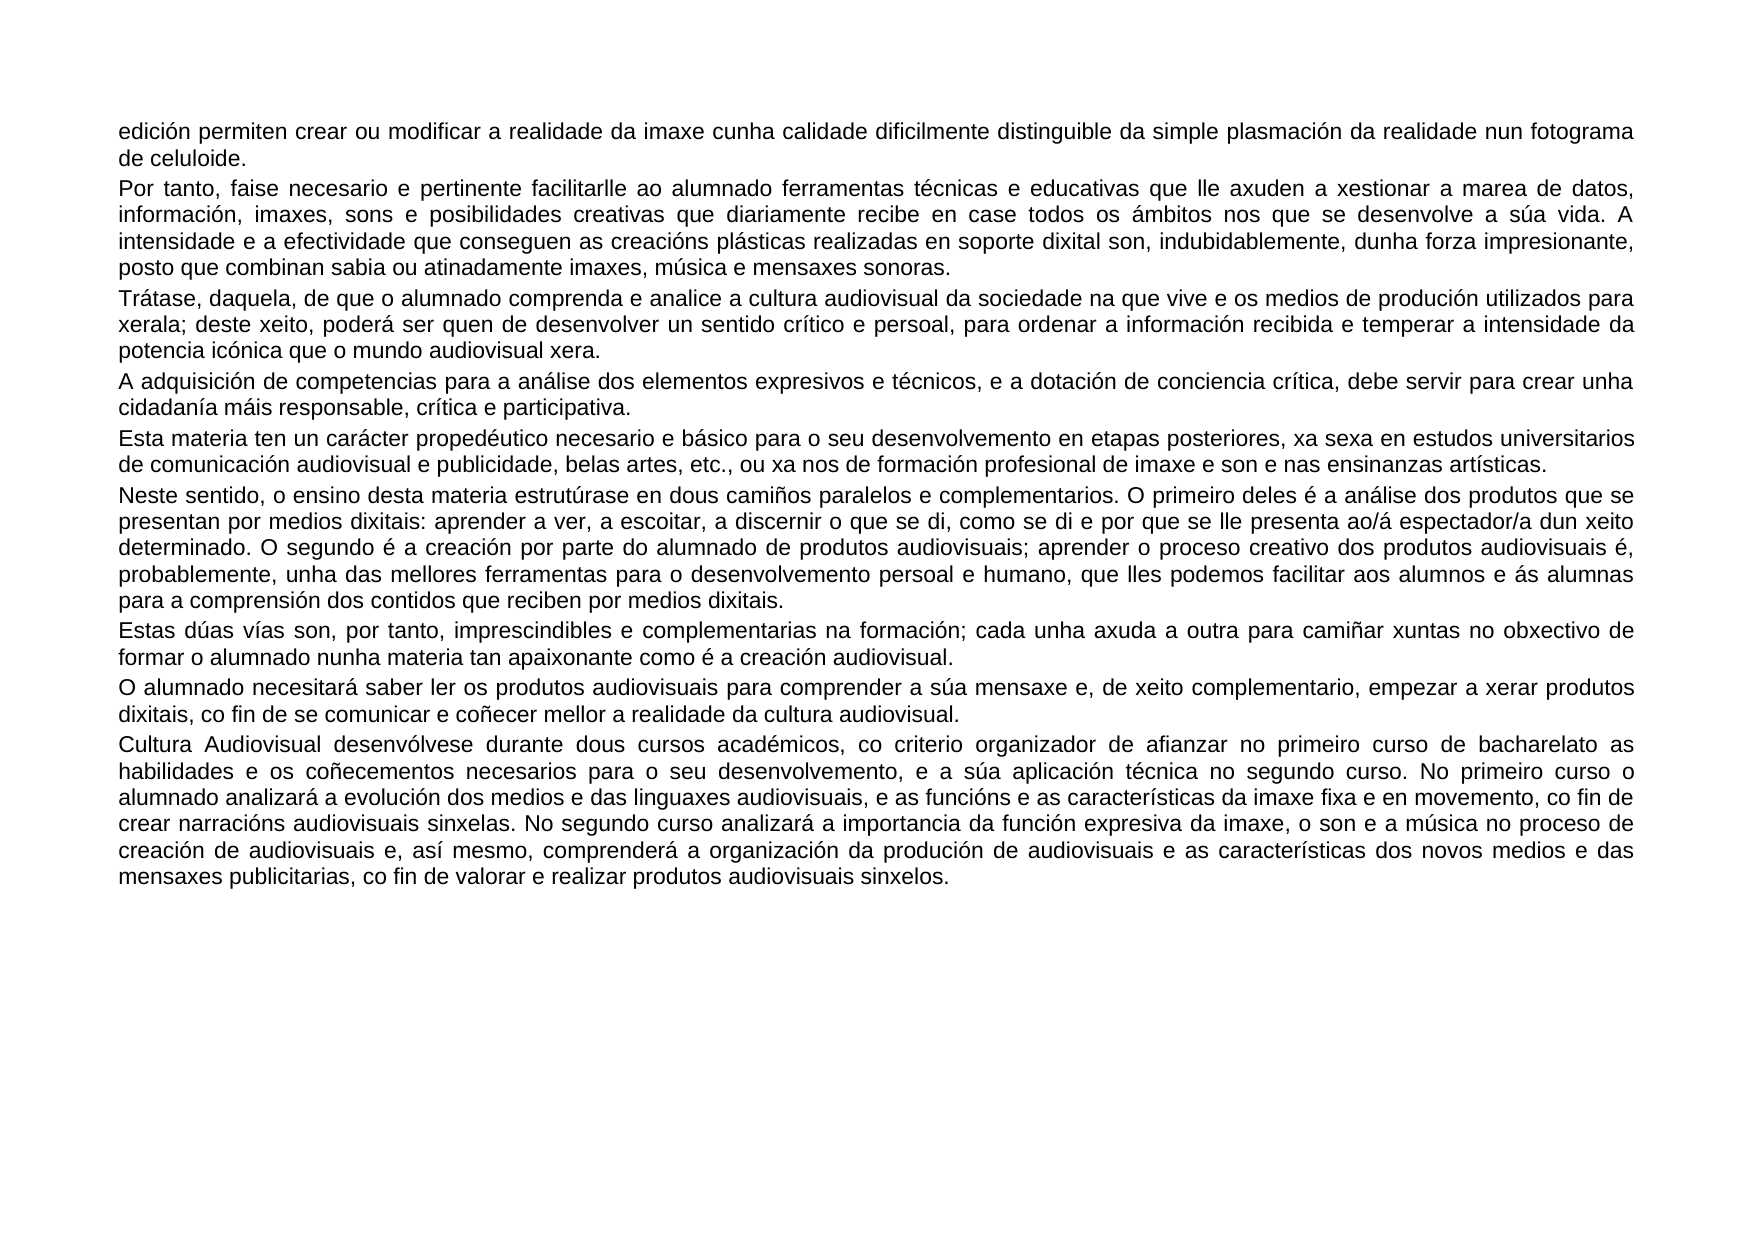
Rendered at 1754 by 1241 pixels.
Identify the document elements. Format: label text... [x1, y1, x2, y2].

text Trátase, daquela, de que o alumnado comprenda e analice a cultura audiovisual da sociedade na que vive e os medios de produción utilizados para xerala; deste xeito, poderá ser quen de desenvolver un sentido crítico e persoal, para ordenar a información recibida e temperar a intensidade da potencia icónica que o mundo audiovisual xera. [118, 284, 1636, 364]
text edición permiten crear ou modificar a realidade da imaxe cunha calidade dificilmente distinguible da simple plasmación da realidade nun fotograma de celuloide. [118, 118, 1636, 171]
text Cultura Audiovisual desenvólvese durante dous cursos académicos, co criterio organizador de afianzar no primeiro curso de bacharelato as habilidades e os coñecementos necesarios para o seu desenvolvemento, e a súa aplicación técnica no segundo curso. No primeiro curso o alumnado analizará a evolución dos medios e das linguaxes audiovisuais, e as funcións e as características da imaxe fixa e en movemento, co fin de crear narracións audiovisuais sinxelas. No segundo curso analizará a importancia da función expresiva da imaxe, o son e a música no proceso de creación de audiovisuais e, así mesmo, comprenderá a organización da produción de audiovisuais e as características dos novos medios e das mensaxes publicitarias, co fin de valorar e realizar produtos audiovisuais sinxelos. [118, 731, 1636, 889]
text Esta materia ten un carácter propedéutico necesario e básico para o seu desenvolvemento en etapas posteriores, xa sexa en estudos universitarios de comunicación audiovisual e publicidade, belas artes, etc., ou xa nos de formación profesional de imaxe e son e nas ensinanzas artísticas. [118, 425, 1636, 477]
text A adquisición de competencias para a análise dos elementos expresivos e técnicos, e a dotación de conciencia crítica, debe servir para crear unha cidadanía máis responsable, crítica e participativa. [118, 368, 1636, 421]
text Estas dúas vías son, por tanto, imprescindibles e complementarias na formación; cada unha axuda a outra para camiñar xuntas no obxectivo de formar o alumnado nunha materia tan apaixonante como é a creación audiovisual. [118, 617, 1636, 670]
text Neste sentido, o ensino desta materia estrutúrase en dous camiños paralelos e complementarios. O primeiro deles é a análise dos produtos que se presentan por medios dixitais: aprender a ver, a escoitar, a discernir o que se di, como se di e por que se lle presenta ao/á espectador/a dun xeito determinado. O segundo é a creación por parte do alumnado de produtos audiovisuais; aprender o proceso creativo dos produtos audiovisuais é, probablemente, unha das mellores ferramentas para o desenvolvemento persoal e humano, que lles podemos facilitar aos alumnos e ás alumnas para a comprensión dos contidos que reciben por medios dixitais. [118, 482, 1636, 613]
text Por tanto, faise necesario e pertinente facilitarlle ao alumnado ferramentas técnicas e educativas que lle axuden a xestionar a marea de datos, información, imaxes, sons e posibilidades creativas que diariamente recibe en case todos os ámbitos nos que se desenvolve a súa vida. A intensidade e a efectividade que conseguen as creacións plásticas realizadas en soporte dixital son, indubidablemente, dunha forza impresionante, posto que combinan sabia ou atinadamente imaxes, música e mensaxes sonoras. [118, 175, 1636, 280]
text O alumnado necesitará saber ler os produtos audiovisuais para comprender a súa mensaxe e, de xeito complementario, empezar a xerar produtos dixitais, co fin de se comunicar e coñecer mellor a realidade da cultura audiovisual. [118, 674, 1636, 727]
